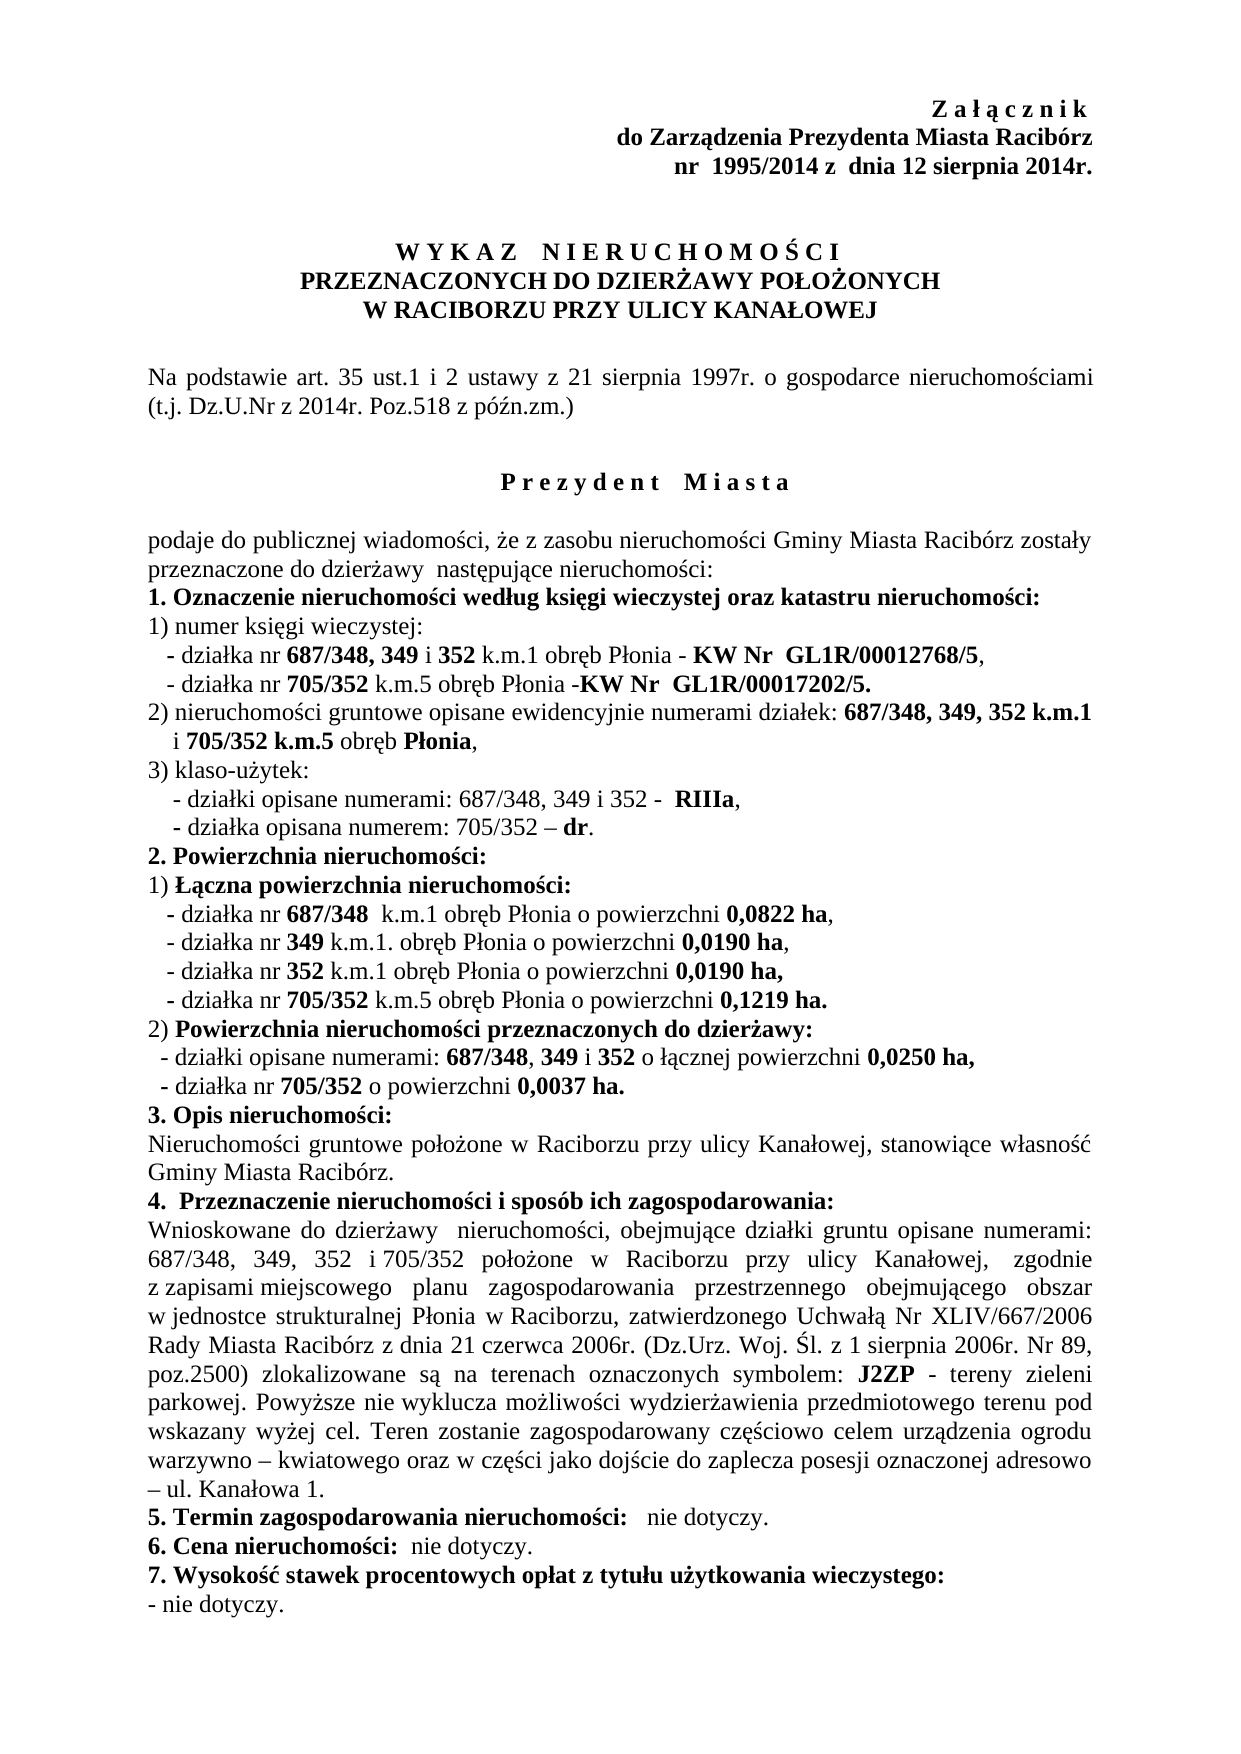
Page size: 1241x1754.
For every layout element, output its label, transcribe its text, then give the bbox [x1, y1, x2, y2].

text Wnioskowane do dzierżawy nieruchomości, obejmujące działki gruntu opisane numerami: 687/348, 349, 352 i 705/352 położone w Raciborzu przy ulicy Kanałowej, zgodnie z zapisami miejscowego planu zagospodarowania przestrzennego obejmującego obszar w jednostce strukturalnej Płonia w Raciborzu, zatwierdzonego Uchwałą Nr XLIV/667/2006 Rady Miasta Racibórz z dnia 21 czerwca 2006r. (Dz.Urz. Woj. Śl. z 1 sierpnia 2006r. Nr 89, poz.2500) zlokalizowane są na terenach oznaczonych symbolem: J2ZP - tereny zieleni parkowej. Powyższe nie wyklucza możliwości wydzierżawienia przedmiotowego terenu pod wskazany wyżej cel. Teren zostanie zagospodarowany częściowo celem urządzenia ogrodu warzywno – kwiatowego oraz w części jako dojście do zaplecza posesji oznaczonej adresowo – ul. Kanałowa 1. [148, 1215, 1093, 1502]
text podaje do publicznej wiadomości, że z zasobu nieruchomości Gminy Miasta Racibórz zostały przeznaczone do dzierżawy następujące nieruchomości: [148, 525, 1093, 582]
text - działki opisane numerami: 687/348, 349 i 352 - RIIIa, [148, 784, 1093, 812]
text Na podstawie art. 35 ust.1 i 2 ustawy z 21 sierpnia 1997r. o gospodarce nieruchomościami (t.j. Dz.U.Nr z 2014r. Poz.518 z późn.zm.) [148, 362, 1096, 419]
text - działka nr 705/352 o powierzchni 0,0037 ha. [148, 1071, 1093, 1100]
text - działka nr 352 k.m.1 obręb Płonia o powierzchni 0,0190 ha, [148, 956, 1093, 985]
text 4. Przeznaczenie nieruchomości i sposób ich zagospodarowania: [148, 1186, 1093, 1215]
text 6. Cena nieruchomości: nie dotyczy. [148, 1531, 1093, 1560]
text 2) Powierzchnia nieruchomości przeznaczonych do dzierżawy: [148, 1014, 1093, 1042]
text Z a ł ą c z n i k [148, 94, 1093, 122]
text 7. Wysokość stawek procentowych opłat z tytułu użytkowania wieczystego: [148, 1560, 1093, 1589]
text 5. Termin zagospodarowania nieruchomości: nie dotyczy. [148, 1502, 1093, 1531]
text - działka nr 687/348 k.m.1 obręb Płonia o powierzchni 0,0822 ha, [148, 899, 1093, 927]
text i 705/352 k.m.5 obręb Płonia, [148, 726, 1093, 755]
text - działka nr 705/352 k.m.5 obręb Płonia o powierzchni 0,1219 ha. [148, 985, 1093, 1014]
text - działka nr 705/352 k.m.5 obręb Płonia -KW Nr GL1R/00017202/5. [148, 669, 1093, 697]
subtitle W Y K A Z N I E R U C H O M O Ś C I [148, 237, 1093, 266]
subtitle nr 1995/2014 z dnia 12 sierpnia 2014r. [148, 151, 1093, 180]
text 1. Oznaczenie nieruchomości według księgi wieczystej oraz katastru nieruchomości: [148, 582, 1093, 611]
text P r e z y d e n t M i a s t a [148, 467, 1141, 525]
text - działka nr 349 k.m.1. obręb Płonia o powierzchni 0,0190 ha, [148, 927, 1093, 956]
text Nieruchomości gruntowe położone w Raciborzu przy ulicy Kanałowej, stanowiące własność Gminy Miasta Racibórz. [148, 1129, 1093, 1186]
text 3) klaso-użytek: [148, 755, 1093, 784]
text - działka opisana numerem: 705/352 – dr. [148, 812, 1093, 841]
text - nie dotyczy. [148, 1589, 1093, 1617]
text 2. Powierzchnia nieruchomości: [148, 841, 1093, 870]
subtitle PRZEZNACZONYCH DO DZIERŻAWY POŁOŻONYCH W RACIBORZU PRZY ULICY KANAŁOWEJ [148, 266, 1093, 324]
text - działka nr 687/348, 349 i 352 k.m.1 obręb Płonia - KW Nr GL1R/00012768/5, [148, 640, 1093, 669]
text do Zarządzenia Prezydenta Miasta Racibórz [148, 122, 1093, 151]
text 2) nieruchomości gruntowe opisane ewidencyjnie numerami działek: 687/348, 349, 352 k.m.1 [148, 697, 1093, 726]
text 1) numer księgi wieczystej: [148, 611, 1093, 640]
text - działki opisane numerami: 687/348, 349 i 352 o łącznej powierzchni 0,0250 ha, [148, 1042, 1093, 1071]
text 1) Łączna powierzchnia nieruchomości: [148, 870, 1093, 899]
text 3. Opis nieruchomości: [148, 1100, 1093, 1129]
